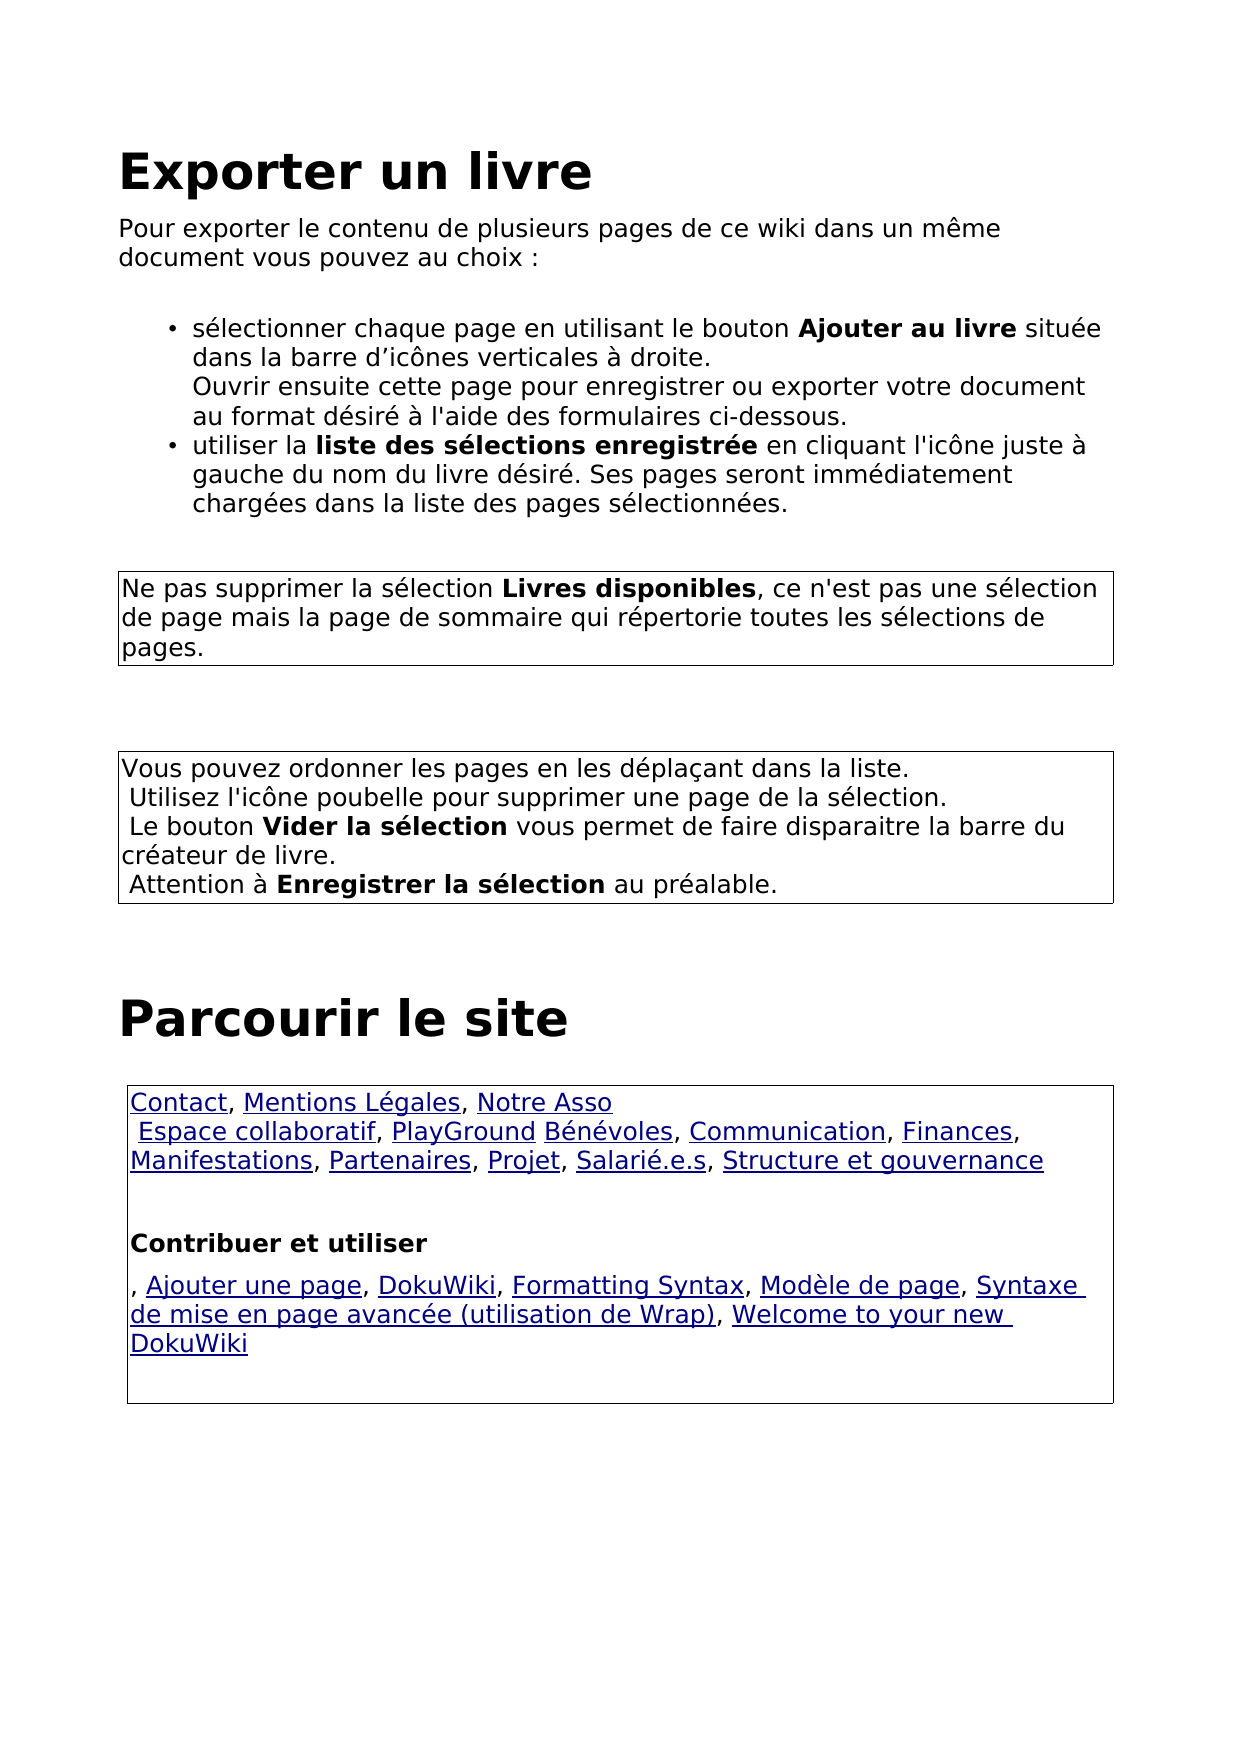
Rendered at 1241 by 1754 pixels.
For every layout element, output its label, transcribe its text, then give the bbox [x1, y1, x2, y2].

subtitle Exporter un livre [118, 143, 1122, 201]
list utiliser la liste des sélections enregistrée en cliquant l'icône juste à gauche du nom du livre désiré. Ses pages seront immédiatement chargées dans la liste des pages sélectionnées. [177, 431, 1122, 518]
table_header Contact, Mentions Légales, Notre Asso Espace collaboratif, PlayGround Bénévoles, Communication, Finances, Manifestations, Partenaires, Projet, Salarié.e.s, Structure et gouvernance Contribuer et utiliser , Ajouter une page, DokuWiki, Formatting Syntax, Modèle de page, Syntaxe de mise en page avancée (utilisation de Wrap), Welcome to your new DokuWiki [128, 1086, 1113, 1403]
list sélectionner chaque page en utilisant le bouton Ajouter au livre située dans la barre d’icônes verticales à droite. Ouvrir ensuite cette page pour enregistrer ou exporter votre document au format désiré à l'aide des formulaires ci-dessous. [177, 314, 1122, 431]
table_header Vous pouvez ordonner les pages en les déplaçant dans la liste. Utilisez l'icône poubelle pour supprimer une page de la sélection. Le bouton Vider la sélection vous permet de faire disparaitre la barre du créateur de livre. Attention à Enregistrer la sélection au préalable. [119, 752, 1113, 903]
table_header Ne pas supprimer la sélection Livres disponibles, ce n'est pas une sélection de page mais la page de sommaire qui répertorie toutes les sélections de pages. [119, 572, 1113, 665]
text Pour exporter le contenu de plusieurs pages de ce wiki dans un même document vous pouvez au choix : [118, 214, 1122, 272]
subtitle Parcourir le site [118, 990, 1122, 1048]
